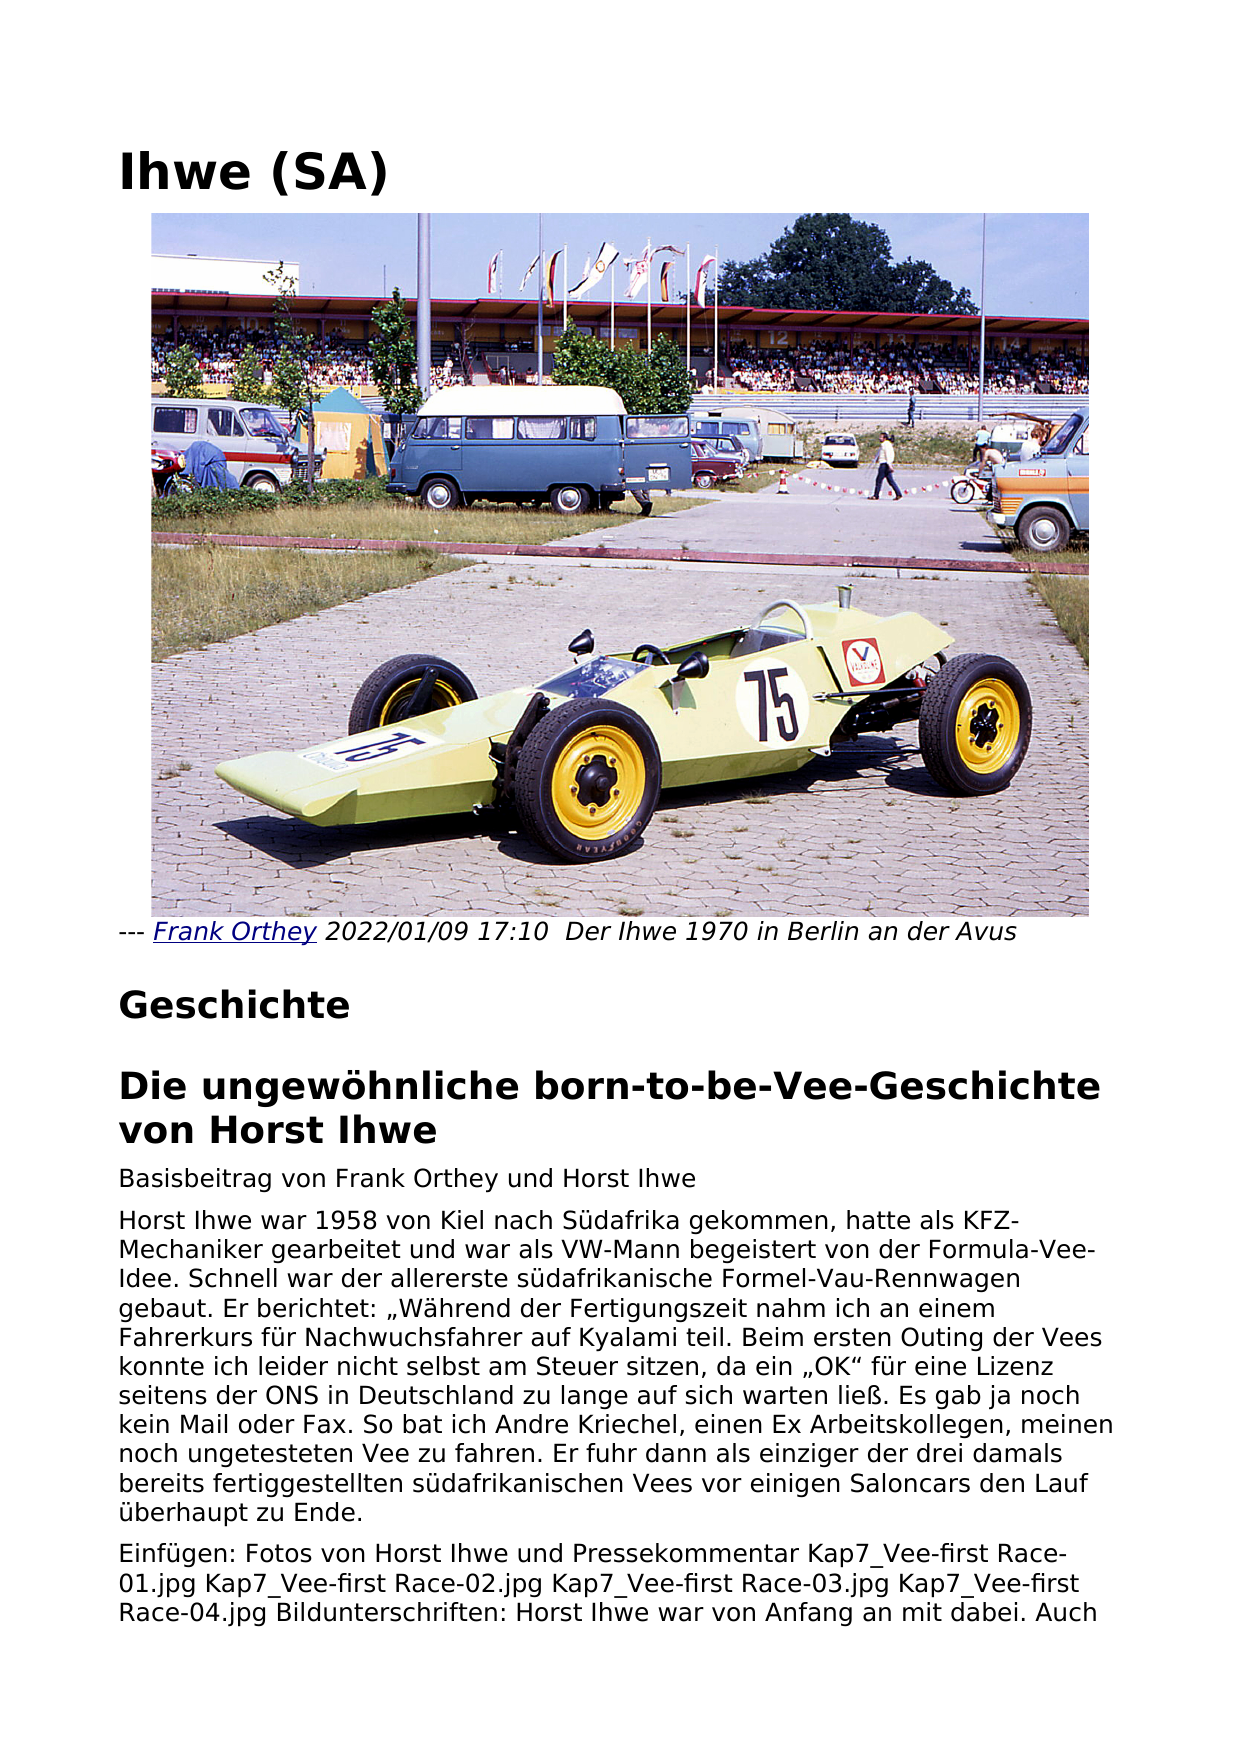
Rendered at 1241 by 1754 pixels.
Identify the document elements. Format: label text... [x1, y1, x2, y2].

text --- Frank Orthey 2022/01/09 17:10 Der Ihwe 1970 in Berlin an der Avus [118, 214, 1122, 946]
picture [151, 213, 1089, 917]
subtitle Ihwe (SA) [118, 143, 1122, 201]
text Horst Ihwe war 1958 von Kiel nach Südafrika gekommen, hatte als KFZ-Mechaniker gearbeitet und war als VW-Mann begeistert von der Formula-Vee-Idee. Schnell war der allererste südafrikanische Formel-Vau-Rennwagen gebaut. Er berichtet: „Während der Fertigungszeit nahm ich an einem Fahrerkurs für Nachwuchsfahrer auf Kyalami teil. Beim ersten Outing der Vees konnte ich leider nicht selbst am Steuer sitzen, da ein „OK“ für eine Lizenz seitens der ONS in Deutschland zu lange auf sich warten ließ. Es gab ja noch kein Mail oder Fax. So bat ich Andre Kriechel, einen Ex Arbeitskollegen, meinen noch ungetesteten Vee zu fahren. Er fuhr dann als einziger der drei damals bereits fertiggestellten südafrikanischen Vees vor einigen Saloncars den Lauf überhaupt zu Ende. [118, 1206, 1122, 1527]
text Einfügen: Fotos von Horst Ihwe und Pressekommentar Kap7_Vee-first Race-01.jpg Kap7_Vee-first Race-02.jpg Kap7_Vee-first Race-03.jpg Kap7_Vee-first Race-04.jpg Bildunterschriften: Horst Ihwe war von Anfang an mit dabei. Auch [118, 1539, 1122, 1627]
subtitle Die ungewöhnliche born-to-be-Vee-Geschichte von Horst Ihwe [118, 1065, 1122, 1152]
subtitle Geschichte [118, 984, 1122, 1027]
text Basisbeitrag von Frank Orthey und Horst Ihwe [118, 1164, 1122, 1194]
